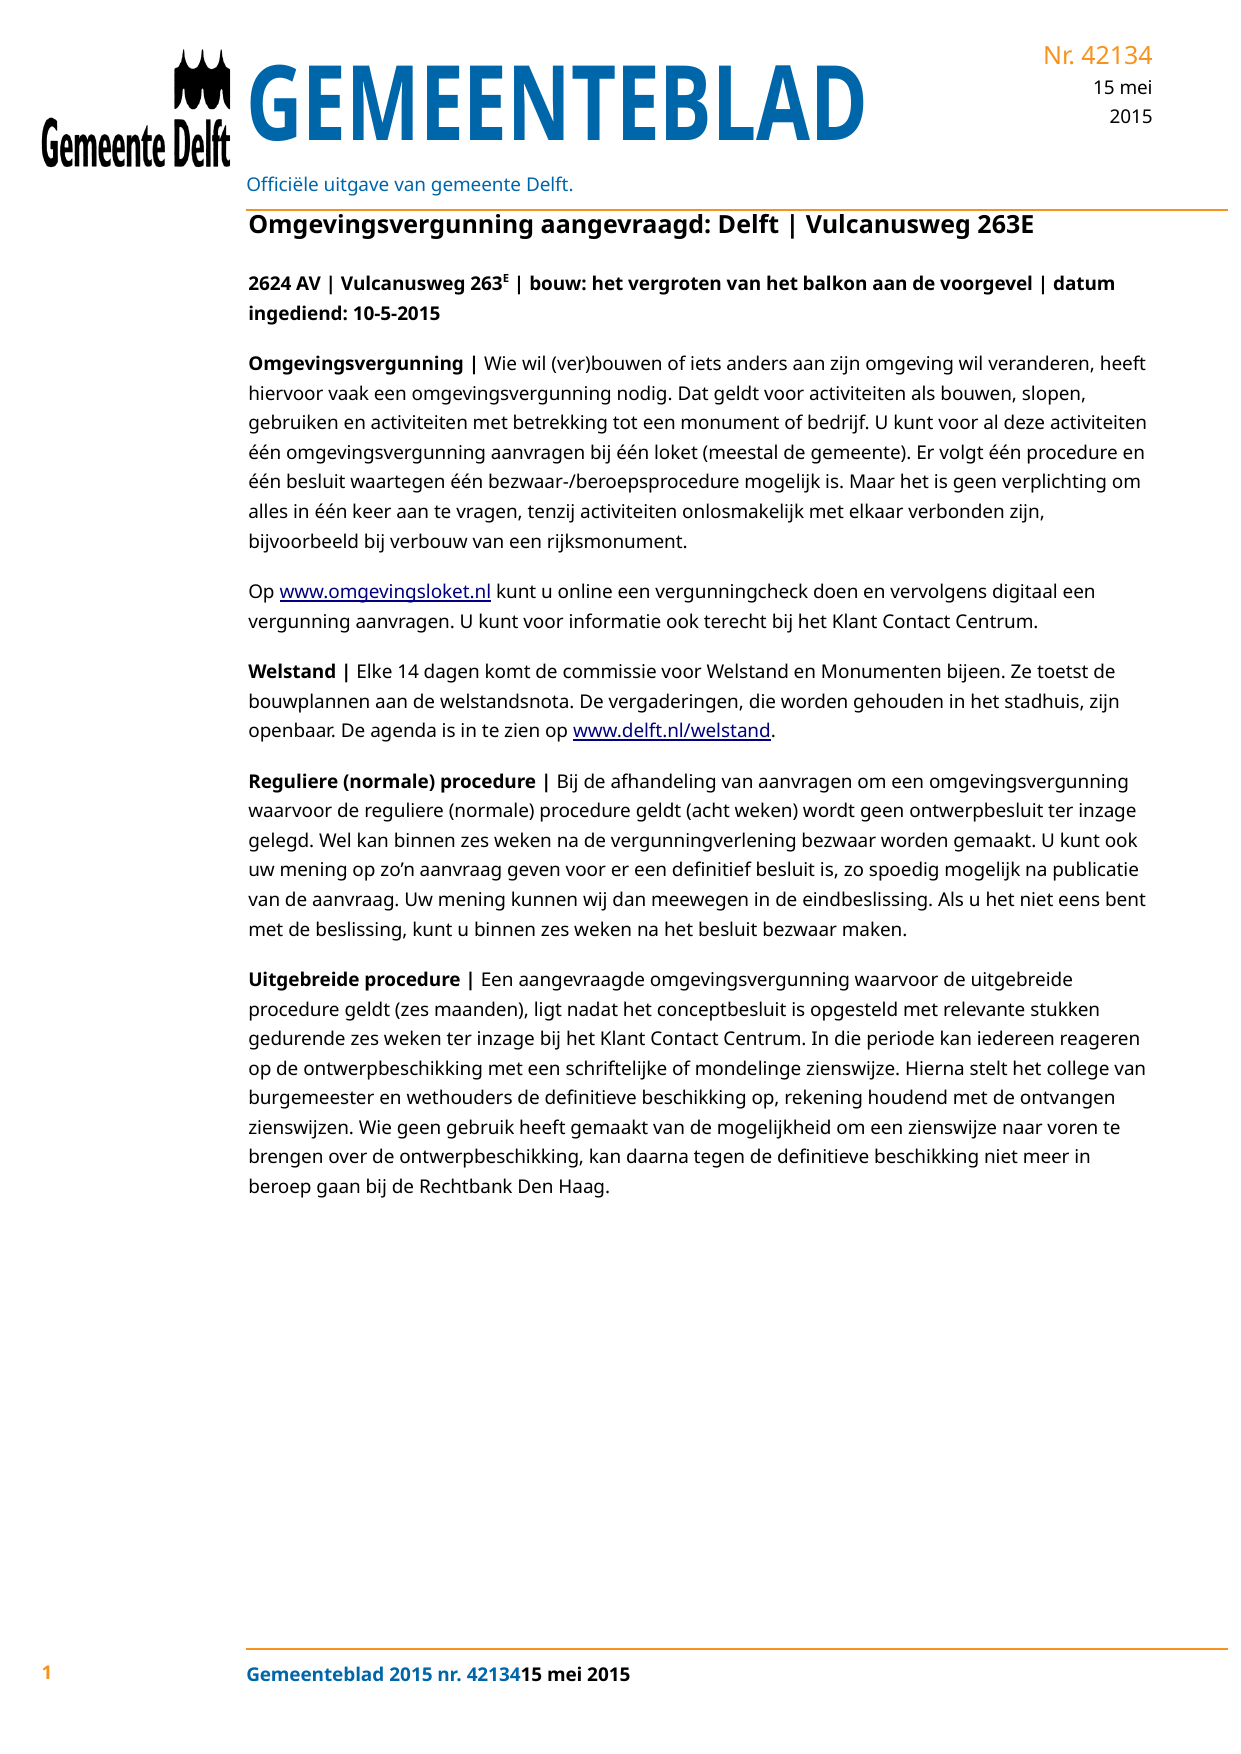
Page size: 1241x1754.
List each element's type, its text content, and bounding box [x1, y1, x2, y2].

text Reguliere (normale) procedure | Bij de afhandeling van aanvragen om een omgevingsvergunning waarvoor de reguliere (normale) procedure geldt (acht weken) wordt geen ontwerpbesluit ter inzage gelegd. Wel kan binnen zes weken na de vergunningverlening bezwaar worden gemaakt. U kunt ook uw mening op zo’n aanvraag geven voor er een definitief besluit is, zo spoedig mogelijk na publicatie van de aanvraag. Uw mening kunnen wij dan meewegen in de eindbeslissing. Als u het niet eens bent met de beslissing, kunt u binnen zes weken na het besluit bezwaar maken. [248, 768, 1152, 941]
text Uitgebreide procedure | Een aangevraagde omgevingsvergunning waarvoor de uitgebreide procedure geldt (zes maanden), ligt nadat het conceptbesluit is opgesteld met relevante stukken gedurende zes weken ter inzage bij het Klant Contact Centrum. In die periode kan iedereen reageren op de ontwerpbeschikking met een schriftelijke of mondelinge zienswijze. Hierna stelt het college van burgemeester en wethouders de definitieve beschikking op, rekening houdend met de ontvangen zienswijzen. Wie geen gebruik heeft gemaakt van de mogelijkheid om een zienswijze naar voren te brengen over de ontwerpbeschikking, kan daarna tegen de definitieve beschikking niet meer in beroep gaan bij de Rechtbank Den Haag. [248, 966, 1152, 1199]
text Omgevingsvergunning aangevraagd: Delft | Vulcanusweg 263E [248, 211, 1152, 241]
picture [41, 47, 231, 172]
text Op www.omgevingsloket.nl kunt u online een vergunningcheck doen en vervolgens digitaal een vergunning aanvragen. U kunt voor informatie ook terecht bij het Klant Contact Centrum. [248, 578, 1152, 633]
text Omgevingsvergunning | Wie wil (ver)bouwen of iets anders aan zijn omgeving wil veranderen, heeft hiervoor vaak een omgevingsvergunning nodig. Dat geldt voor activiteiten als bouwen, slopen, gebruiken en activiteiten met betrekking tot een monument of bedrijf. U kunt voor al deze activiteiten één omgevingsvergunning aanvragen bij één loket (meestal de gemeente). Er volgt één procedure en één besluit waartegen één bezwaar-/beroepsprocedure mogelijk is. Maar het is geen verplichting om alles in één keer aan te vragen, tenzij activiteiten onlosmakelijk met elkaar verbonden zijn, bijvoorbeeld bij verbouw van een rijksmonument. [248, 350, 1152, 553]
text Welstand | Elke 14 dagen komt de commissie voor Welstand en Monumenten bijeen. Ze toetst de bouwplannen aan de welstandsnota. De vergaderingen, die worden gehouden in het stadhuis, zijn openbaar. De agenda is in te zien op www.delft.nl/welstand. [248, 658, 1152, 743]
text 2624 AV | Vulcanusweg 263E | bouw: het vergroten van het balkon aan de voorgevel | datum ingediend: 10-5-2015 [248, 270, 1152, 326]
